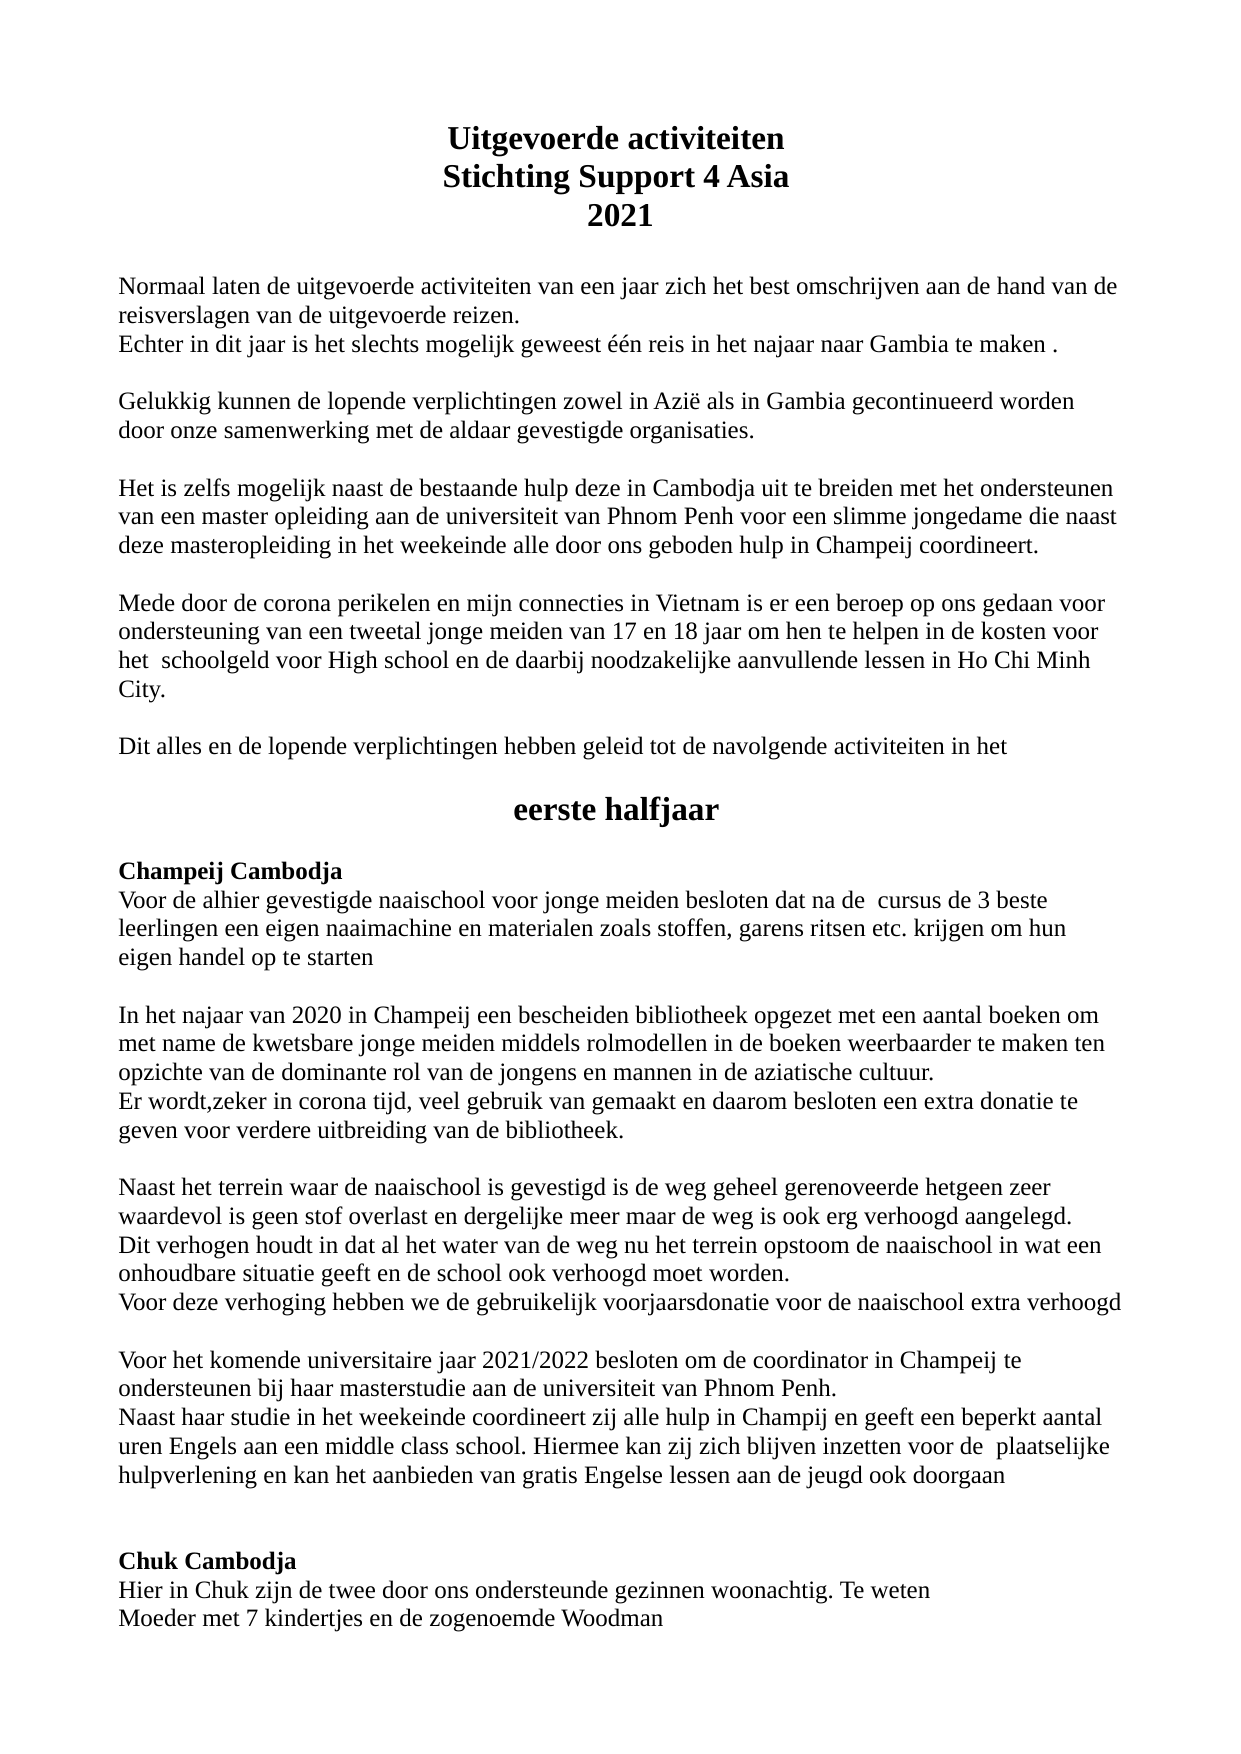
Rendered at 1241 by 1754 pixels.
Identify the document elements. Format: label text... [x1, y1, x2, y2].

text Voor het komende universitaire jaar 2021/2022 besloten om de coordinator in Champeij te ondersteunen bij haar masterstudie aan de universiteit van Phnom Penh. [118, 1345, 1122, 1402]
text eerste halfjaar [118, 789, 1122, 827]
text Voor de alhier gevestigde naaischool voor jonge meiden besloten dat na de cursus de 3 beste leerlingen een eigen naaimachine en materialen zoals stoffen, garens ritsen etc. krijgen om hun eigen handel op te starten [118, 885, 1122, 971]
text Mede door de corona perikelen en mijn connecties in Vietnam is er een beroep op ons gedaan voor ondersteuning van een tweetal jonge meiden van 17 en 18 jaar om hen te helpen in de kosten voor het schoolgeld voor High school en de daarbij noodzakelijke aanvullende lessen in Ho Chi Minh City. [118, 588, 1122, 703]
text Dit alles en de lopende verplichtingen hebben geleid tot de navolgende activiteiten in het [118, 731, 1122, 760]
text Er wordt,zeker in corona tijd, veel gebruik van gemaakt en daarom besloten een extra donatie te geven voor verdere uitbreiding van de bibliotheek. [118, 1086, 1122, 1143]
text Dit verhogen houdt in dat al het water van de weg nu het terrein opstoom de naaischool in wat een onhoudbare situatie geeft en de school ook verhoogd moet worden. [118, 1230, 1122, 1287]
text Gelukkig kunnen de lopende verplichtingen zowel in Azië als in Gambia gecontinueerd worden door onze samenwerking met de aldaar gevestigde organisaties. [118, 386, 1122, 444]
text Moeder met 7 kindertjes en de zogenoemde Woodman [118, 1603, 1122, 1632]
text Hier in Chuk zijn de twee door ons ondersteunde gezinnen woonachtig. Te weten [118, 1575, 1122, 1603]
text Normaal laten de uitgevoerde activiteiten van een jaar zich het best omschrijven aan de hand van de reisverslagen van de uitgevoerde reizen. [118, 271, 1122, 329]
text Stichting Support 4 Asia [118, 156, 1122, 195]
text 2021 [118, 195, 1122, 233]
text In het najaar van 2020 in Champeij een bescheiden bibliotheek opgezet met een aantal boeken om met name de kwetsbare jonge meiden middels rolmodellen in de boeken weerbaarder te maken ten opzichte van de dominante rol van de jongens en mannen in de aziatische cultuur. [118, 1000, 1122, 1086]
text Champeij Cambodja [118, 856, 1122, 885]
text Chuk Cambodja [118, 1546, 1122, 1575]
text Echter in dit jaar is het slechts mogelijk geweest één reis in het najaar naar Gambia te maken . [118, 329, 1122, 358]
text Uitgevoerde activiteiten [118, 118, 1122, 156]
text Voor deze verhoging hebben we de gebruikelijk voorjaarsdonatie voor de naaischool extra verhoogd [118, 1287, 1122, 1316]
text Het is zelfs mogelijk naast de bestaande hulp deze in Cambodja uit te breiden met het ondersteunen van een master opleiding aan de universiteit van Phnom Penh voor een slimme jongedame die naast deze masteropleiding in het weekeinde alle door ons geboden hulp in Champeij coordineert. [118, 473, 1122, 559]
text Naast het terrein waar de naaischool is gevestigd is de weg geheel gerenoveerde hetgeen zeer waardevol is geen stof overlast en dergelijke meer maar de weg is ook erg verhoogd aangelegd. [118, 1172, 1122, 1230]
text Naast haar studie in het weekeinde coordineert zij alle hulp in Champij en geeft een beperkt aantal uren Engels aan een middle class school. Hiermee kan zij zich blijven inzetten voor de plaatselijke hulpverlening en kan het aanbieden van gratis Engelse lessen aan de jeugd ook doorgaan [118, 1402, 1122, 1488]
